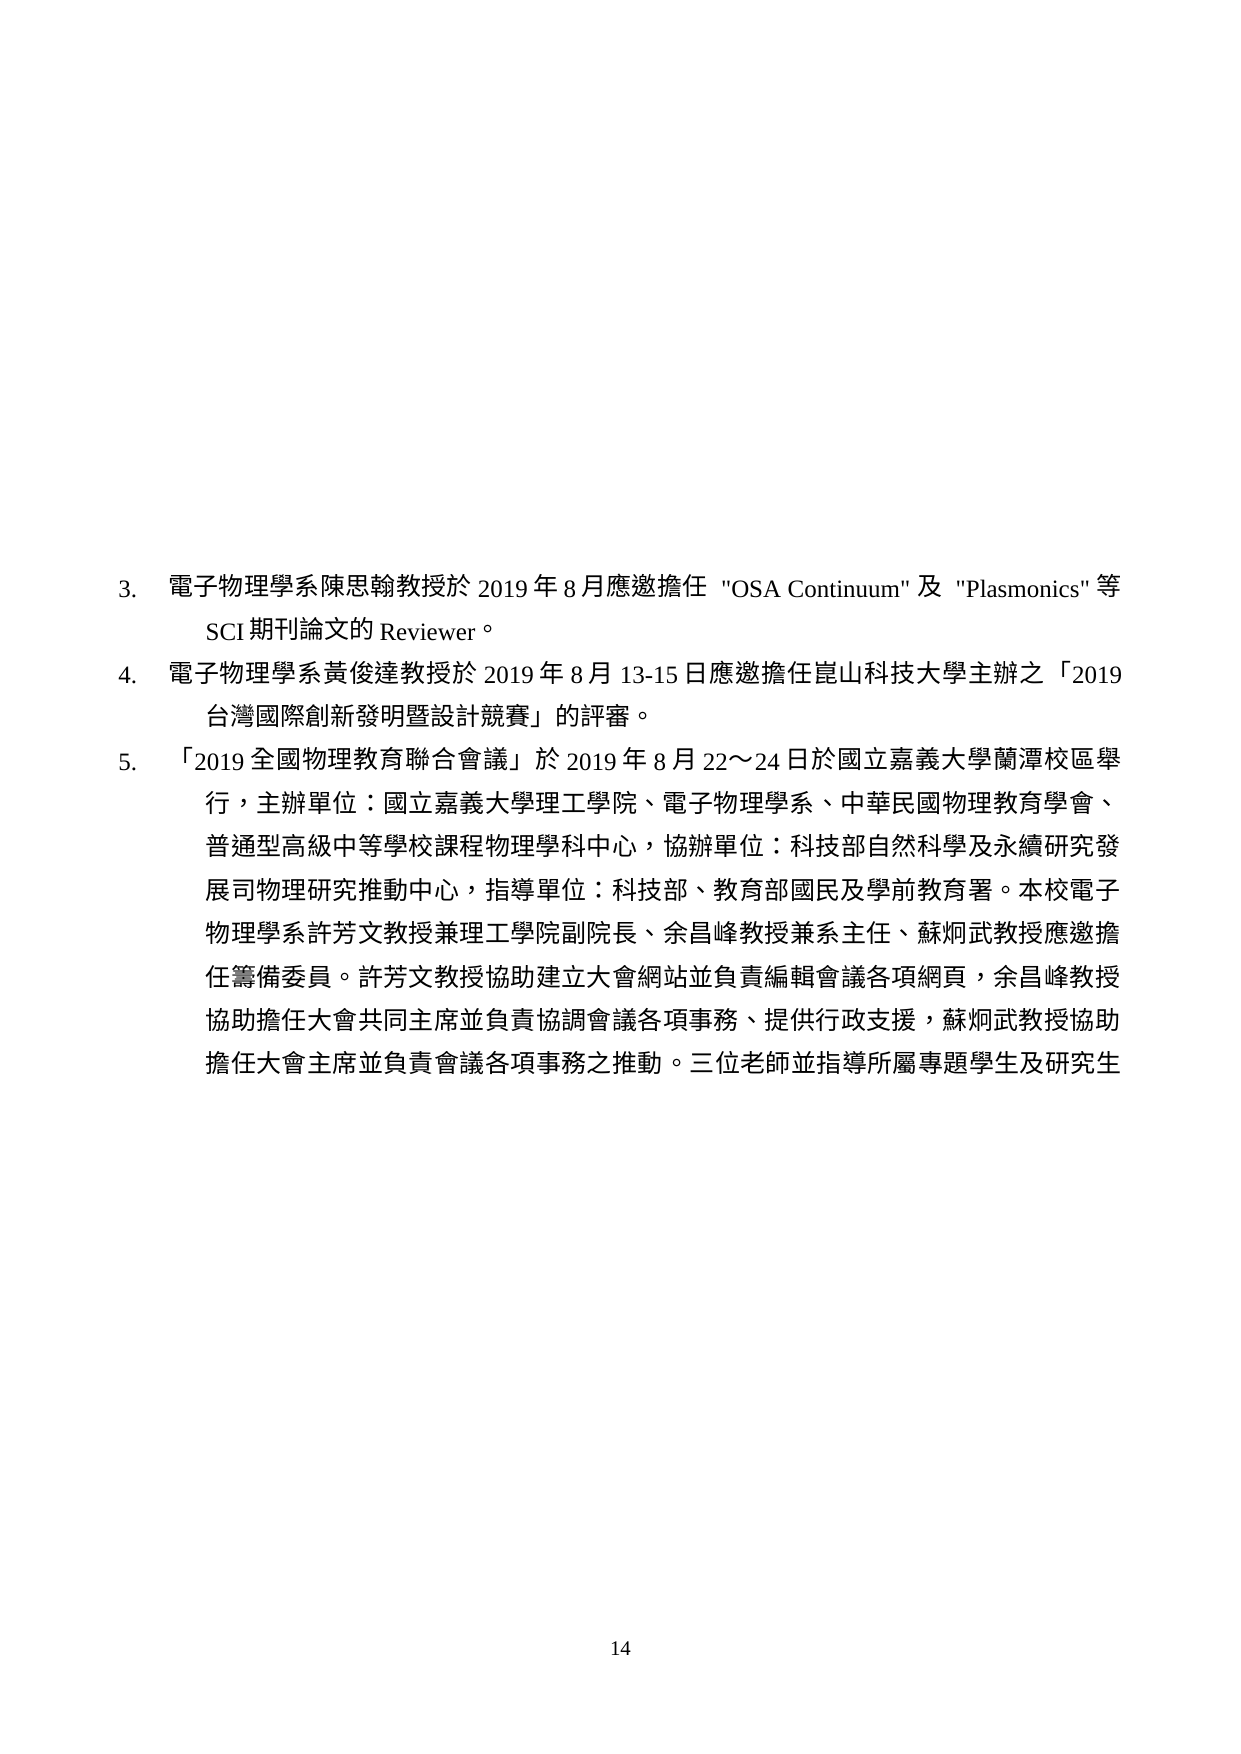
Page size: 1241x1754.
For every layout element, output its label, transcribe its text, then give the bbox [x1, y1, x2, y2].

list 「2019全國物理教育聯合會議」於2019年8月22～24日於國立嘉義大學蘭潭校區舉行，主辦單位：國立嘉義大學理工學院、電子物理學系、中華民國物理教育學會、普通型高級中等學校課程物理學科中心，協辦單位：科技部自然科學及永續研究發展司物理研究推動中心，指導單位：科技部、教育部國民及學前教育署。本校電子物理學系許芳文教授兼理工學院副院長、余昌峰教授兼系主任、蘇炯武教授應邀擔任籌備委員。許芳文教授協助建立大會網站並負責編輯會議各項網頁，余昌峰教授協助擔任大會共同主席並負責協調會議各項事務、提供行政支援，蘇炯武教授協助擔任大會主席並負責會議各項事務之推動。三位老師並指導所屬專題學生及研究生 [118, 740, 1122, 1080]
list 電子物理學系黃俊達教授於2019年8月13-15日應邀擔任崑山科技大學主辦之「2019台灣國際創新發明暨設計競賽」的評審。 [118, 653, 1122, 733]
list 電子物理學系陳思翰教授於2019年8月應邀擔任 "OSA Continuum" 及 "Plasmonics" 等SCI期刊論文的Reviewer。 [118, 566, 1122, 646]
